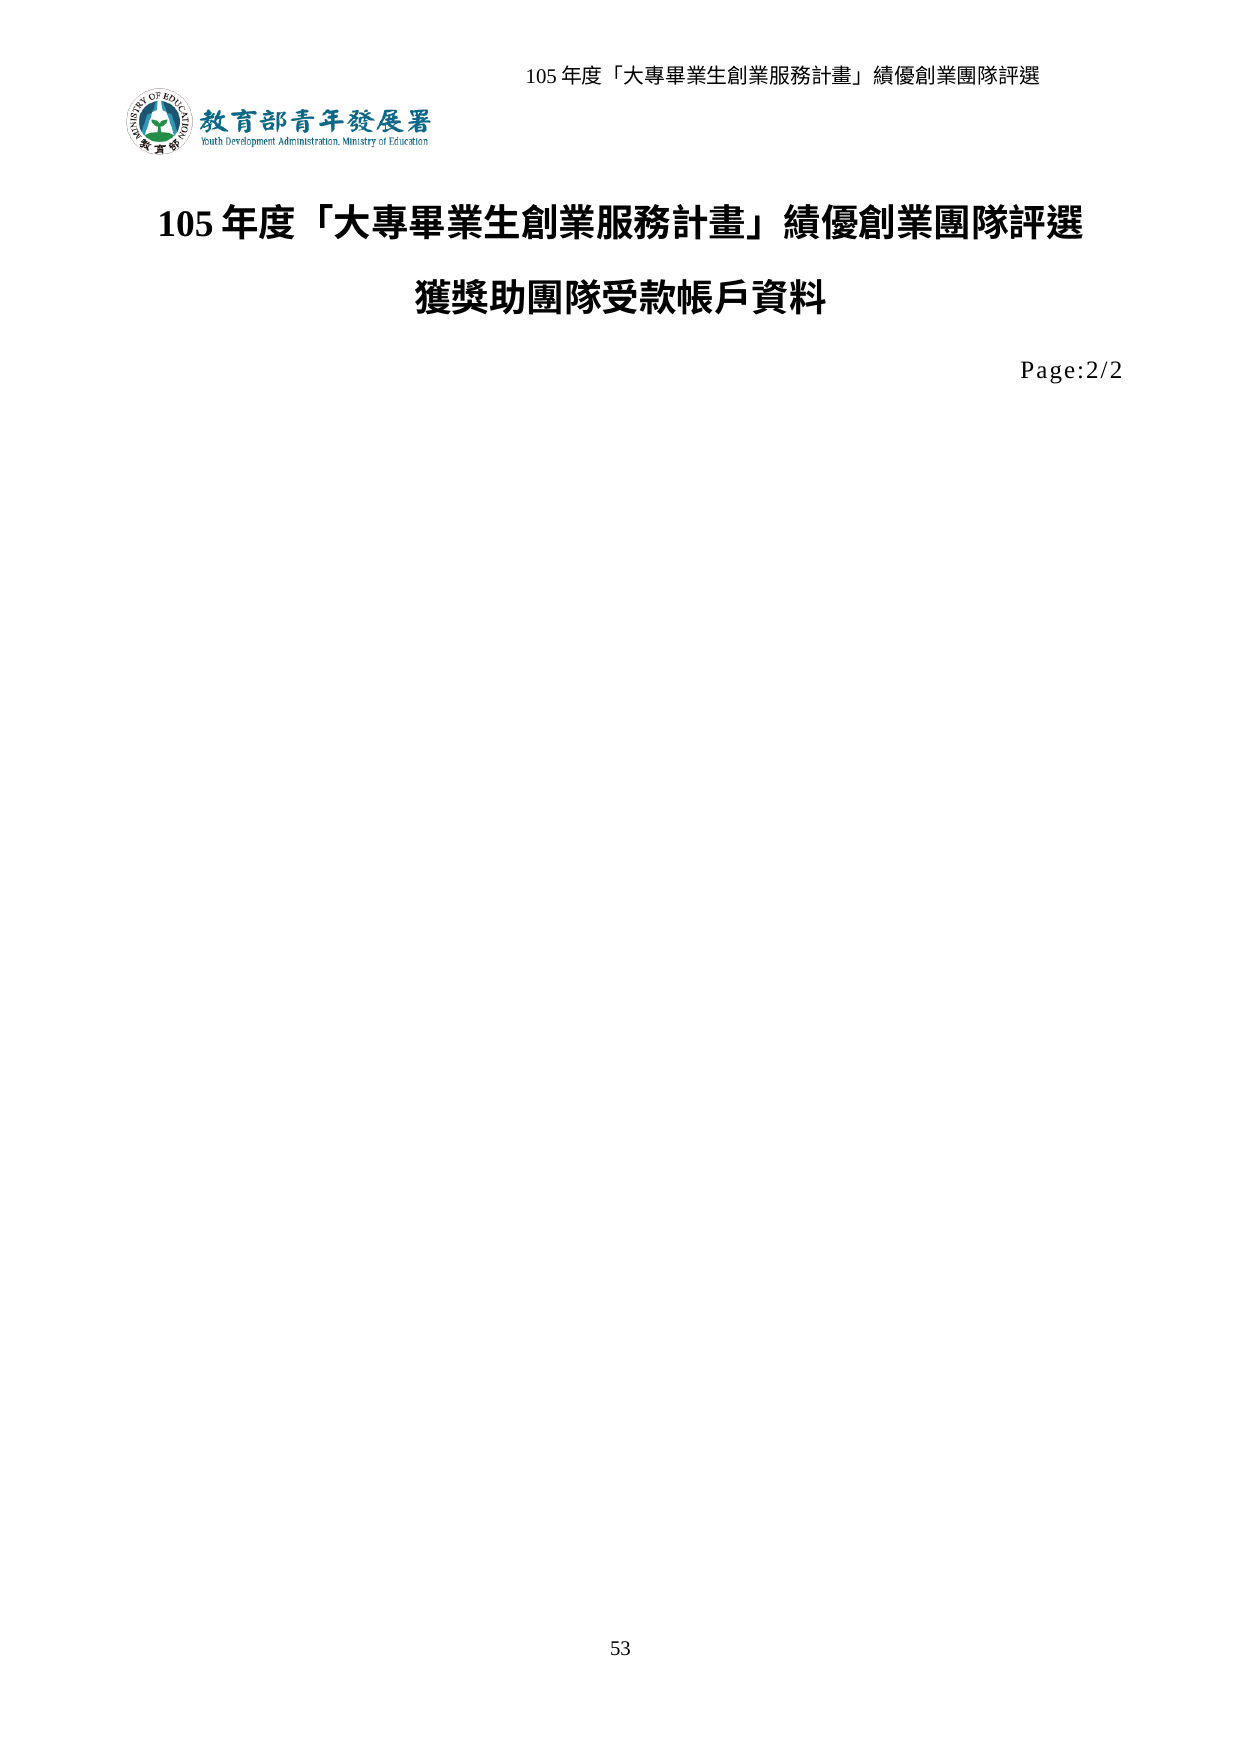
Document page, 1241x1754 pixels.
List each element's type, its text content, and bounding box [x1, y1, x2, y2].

text 105年度「大專畢業生創業服務計畫」績優創業團隊評選 [118, 178, 1122, 241]
text Page:2/2 [118, 328, 1122, 391]
text 獲獎助團隊受款帳戶資料 [118, 253, 1122, 316]
